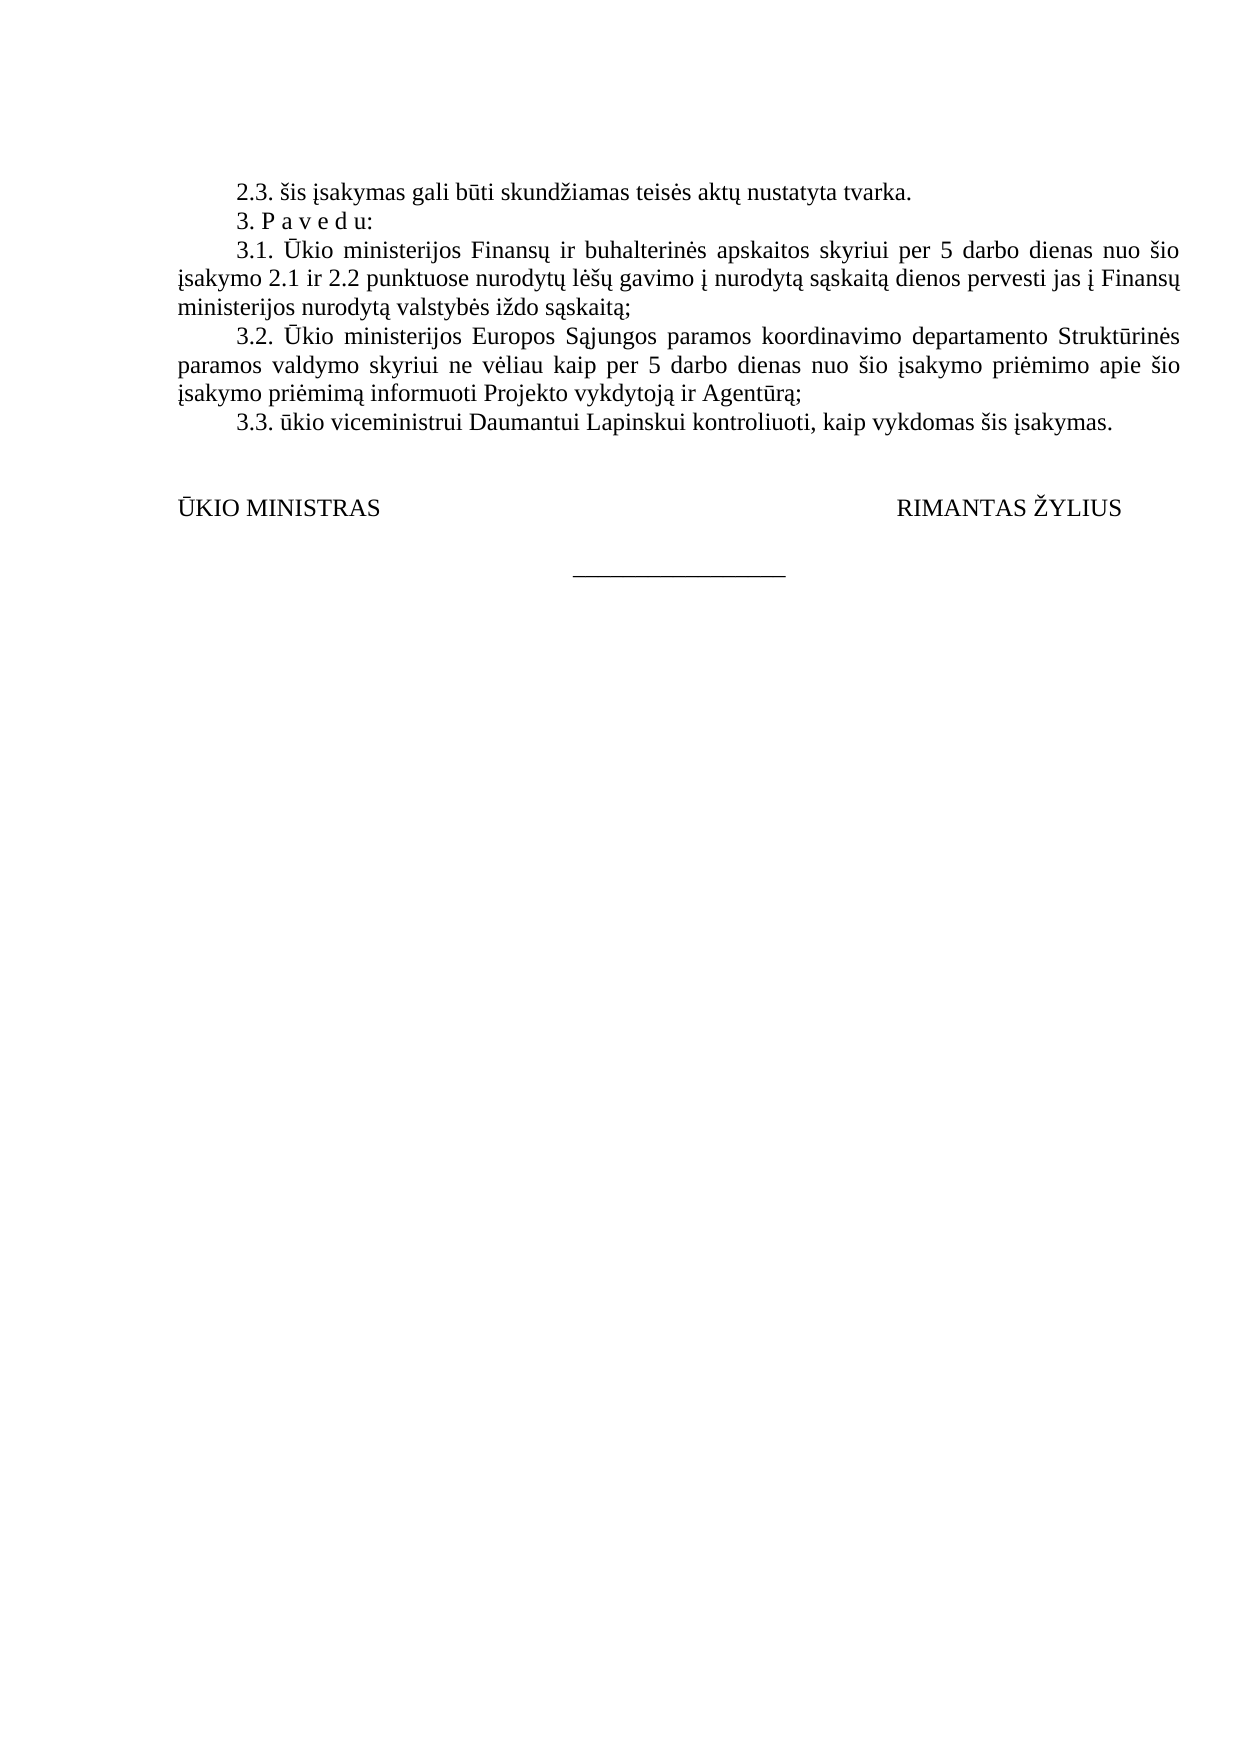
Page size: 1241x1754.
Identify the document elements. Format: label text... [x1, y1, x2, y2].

text 3.2. Ūkio ministerijos Europos Sąjungos paramos koordinavimo departamento Struktūrinės paramos valdymo skyriui ne vėliau kaip per 5 darbo dienas nuo šio įsakymo priėmimo apie šio įsakymo priėmimą informuoti Projekto vykdytoją ir Agentūrą; [177, 321, 1181, 407]
text 3.3. ūkio viceministrui Daumantui Lapinskui kontroliuoti, kaip vykdomas šis įsakymas. [177, 407, 1181, 436]
text Ūkio ministras Rimantas Žylius [177, 493, 1181, 522]
text 3.1. Ūkio ministerijos Finansų ir buhalterinės apskaitos skyriui per 5 darbo dienas nuo šio įsakymo 2.1 ir 2.2 punktuose nurodytų lėšų gavimo į nurodytą sąskaitą dienos pervesti jas į Finansų ministerijos nurodytą valstybės iždo sąskaitą; [177, 235, 1181, 321]
text 3. Pavedu: [177, 206, 1181, 235]
text 2.3. šis įsakymas gali būti skundžiamas teisės aktų nustatyta tvarka. [177, 177, 1181, 206]
text _________________ [177, 551, 1181, 580]
